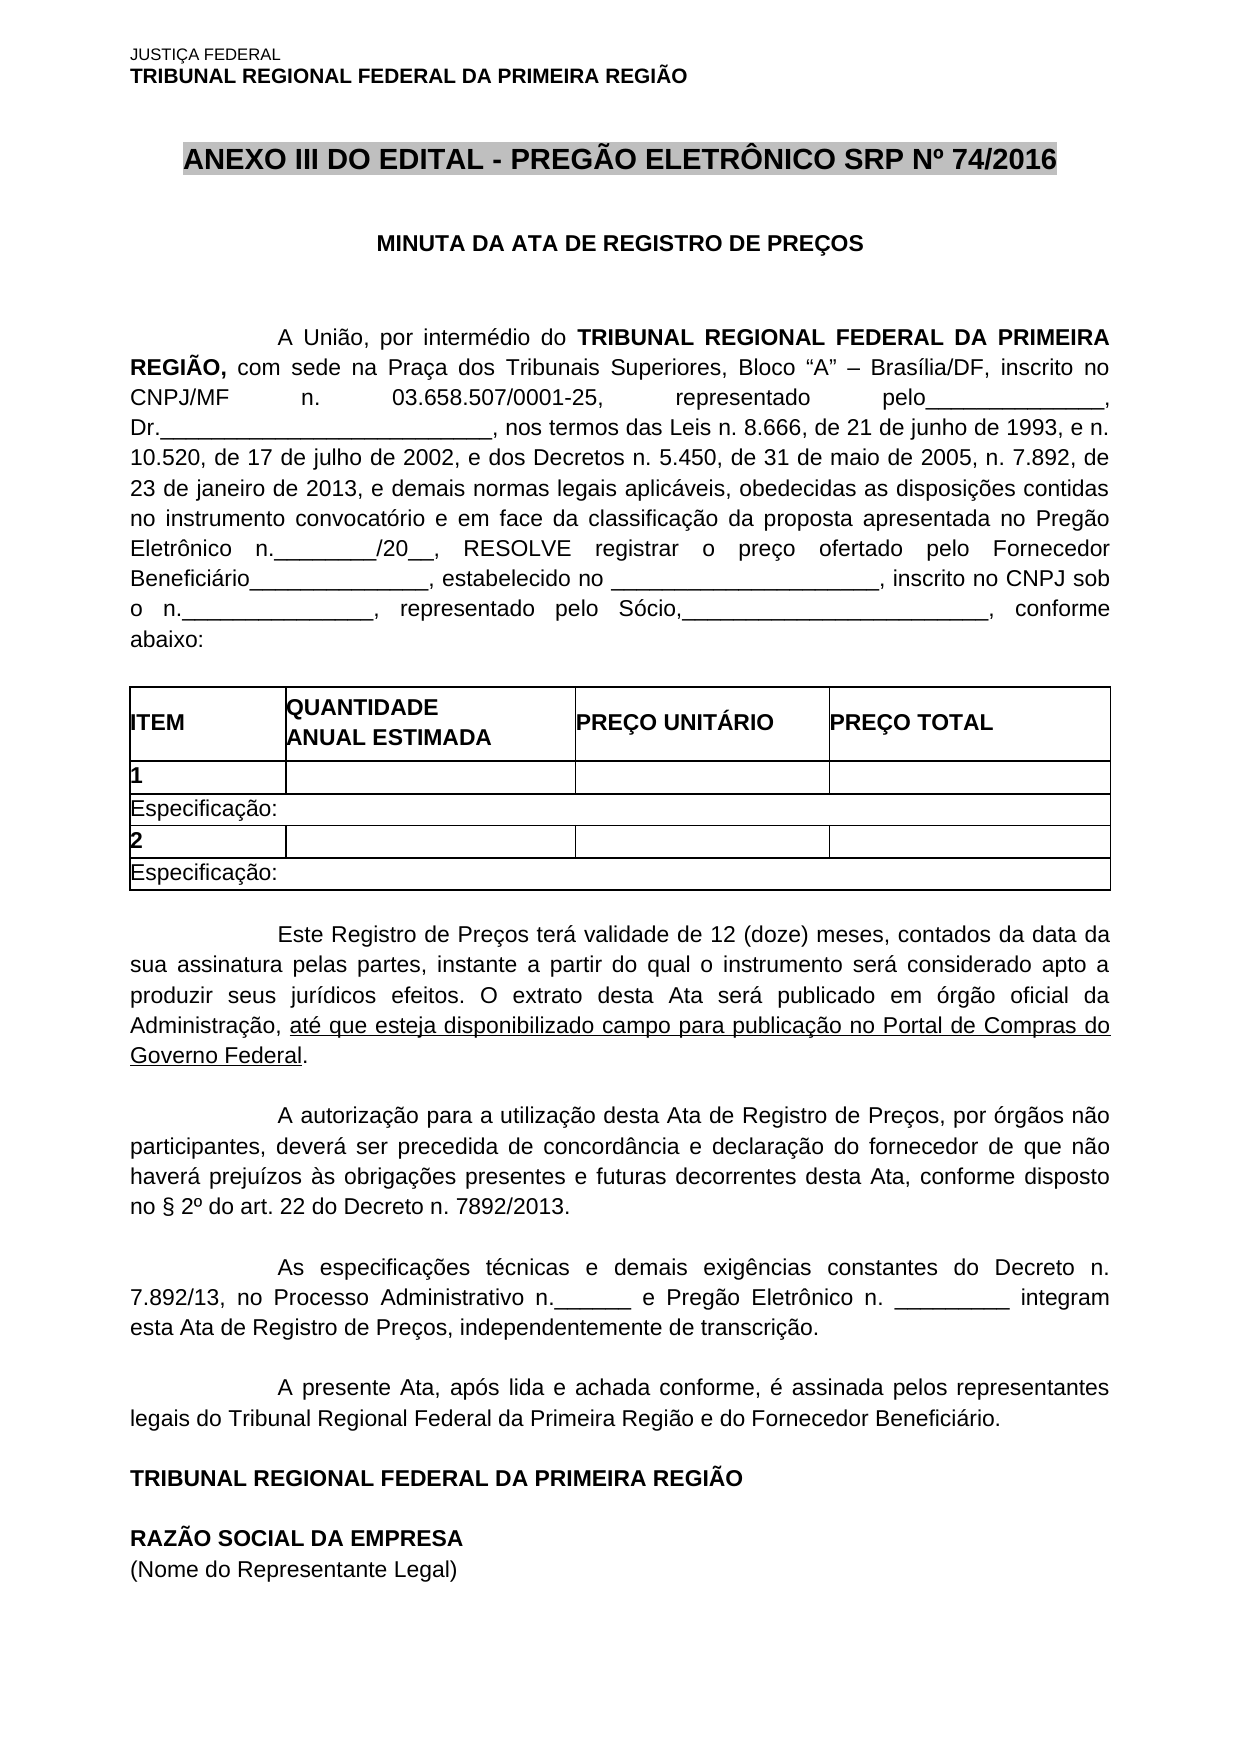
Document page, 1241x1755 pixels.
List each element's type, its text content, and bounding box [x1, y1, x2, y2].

text RAZÃO SOCIAL DA EMPRESA [130, 1525, 1110, 1552]
table_cell [287, 826, 575, 857]
text As especificações técnicas e demais exigências constantes do Decreto n. 7.892/13, no Processo Administrativo n.______ e Pregão Eletrônico n. _________ integram esta Ata de Registro de Preços, independentemente de transcrição. [130, 1253, 1110, 1340]
text ANEXO III DO EDITAL - PREGÃO ELETRÔNICO SRP Nº 74/2016 [130, 142, 1110, 175]
table_cell [830, 762, 1110, 793]
table_cell Especificação: [131, 795, 1110, 825]
text A União, por intermédio do TRIBUNAL REGIONAL FEDERAL DA PRIMEIRA REGIÃO, com sede na Praça dos Tribunais Superiores, Bloco “A” – Brasília/DF, inscrito no CNPJ/MF n. 03.658.507/0001-25, representado pelo______________, Dr.__________________________, nos termos das Leis n. 8.666, de 21 de junho de 1993, e n. 10.520, de 17 de julho de 2002, e dos Decretos n. 5.450, de 31 de maio de 2005, n. 7.892, de 23 de janeiro de 2013, e demais normas legais aplicáveis, obedecidas as disposições contidas no instrumento convocatório e em face da classificação da proposta apresentada no Pregão Eletrônico n.________/20__, RESOLVE registrar o preço ofertado pelo Fornecedor Beneficiário______________, estabelecido no _____________________, inscrito no CNPJ sob o n._______________, representado pelo Sócio,________________________, conforme abaixo: [130, 323, 1110, 652]
text A autorização para a utilização desta Ata de Registro de Preços, por órgãos não participantes, deverá ser precedida de concordância e declaração do fornecedor de que não haverá prejuízos às obrigações presentes e futuras decorrentes desta Ata, conforme disposto no § 2º do art. 22 do Decreto n. 7892/2013. [130, 1102, 1110, 1219]
table_cell 1 [131, 762, 285, 793]
table_cell Especificação: [131, 859, 1110, 889]
text MINUTA DA ATA DE REGISTRO DE PREÇOS [130, 230, 1110, 257]
table_header PREÇO TOTAL [830, 688, 1110, 760]
table_cell [576, 826, 829, 857]
table_cell [830, 826, 1110, 857]
table_cell 2 [131, 826, 285, 857]
table_cell [576, 762, 829, 793]
text (Nome do Representante Legal) [130, 1556, 1110, 1582]
table_header QUANTIDADE ANUAL ESTIMADA [287, 688, 575, 760]
table_header PREÇO UNITÁRIO [576, 688, 829, 760]
table_header ITEM [131, 688, 285, 760]
text Este Registro de Preços terá validade de 12 (doze) meses, contados da data da sua assinatura pelas partes, instante a partir do qual o instrumento será considerado apto a produzir seus jurídicos efeitos. O extrato desta Ata será publicado em órgão oficial da Administração, até que esteja disponibilizado campo para publicação no Portal de Compras do Governo Federal. [130, 921, 1110, 1068]
text A presente Ata, após lida e achada conforme, é assinada pelos representantes legais do Tribunal Regional Federal da Primeira Região e do Fornecedor Beneficiário. [130, 1374, 1110, 1431]
text TRIBUNAL REGIONAL FEDERAL DA PRIMEIRA REGIÃO [130, 1465, 1110, 1491]
table_cell [287, 762, 575, 793]
